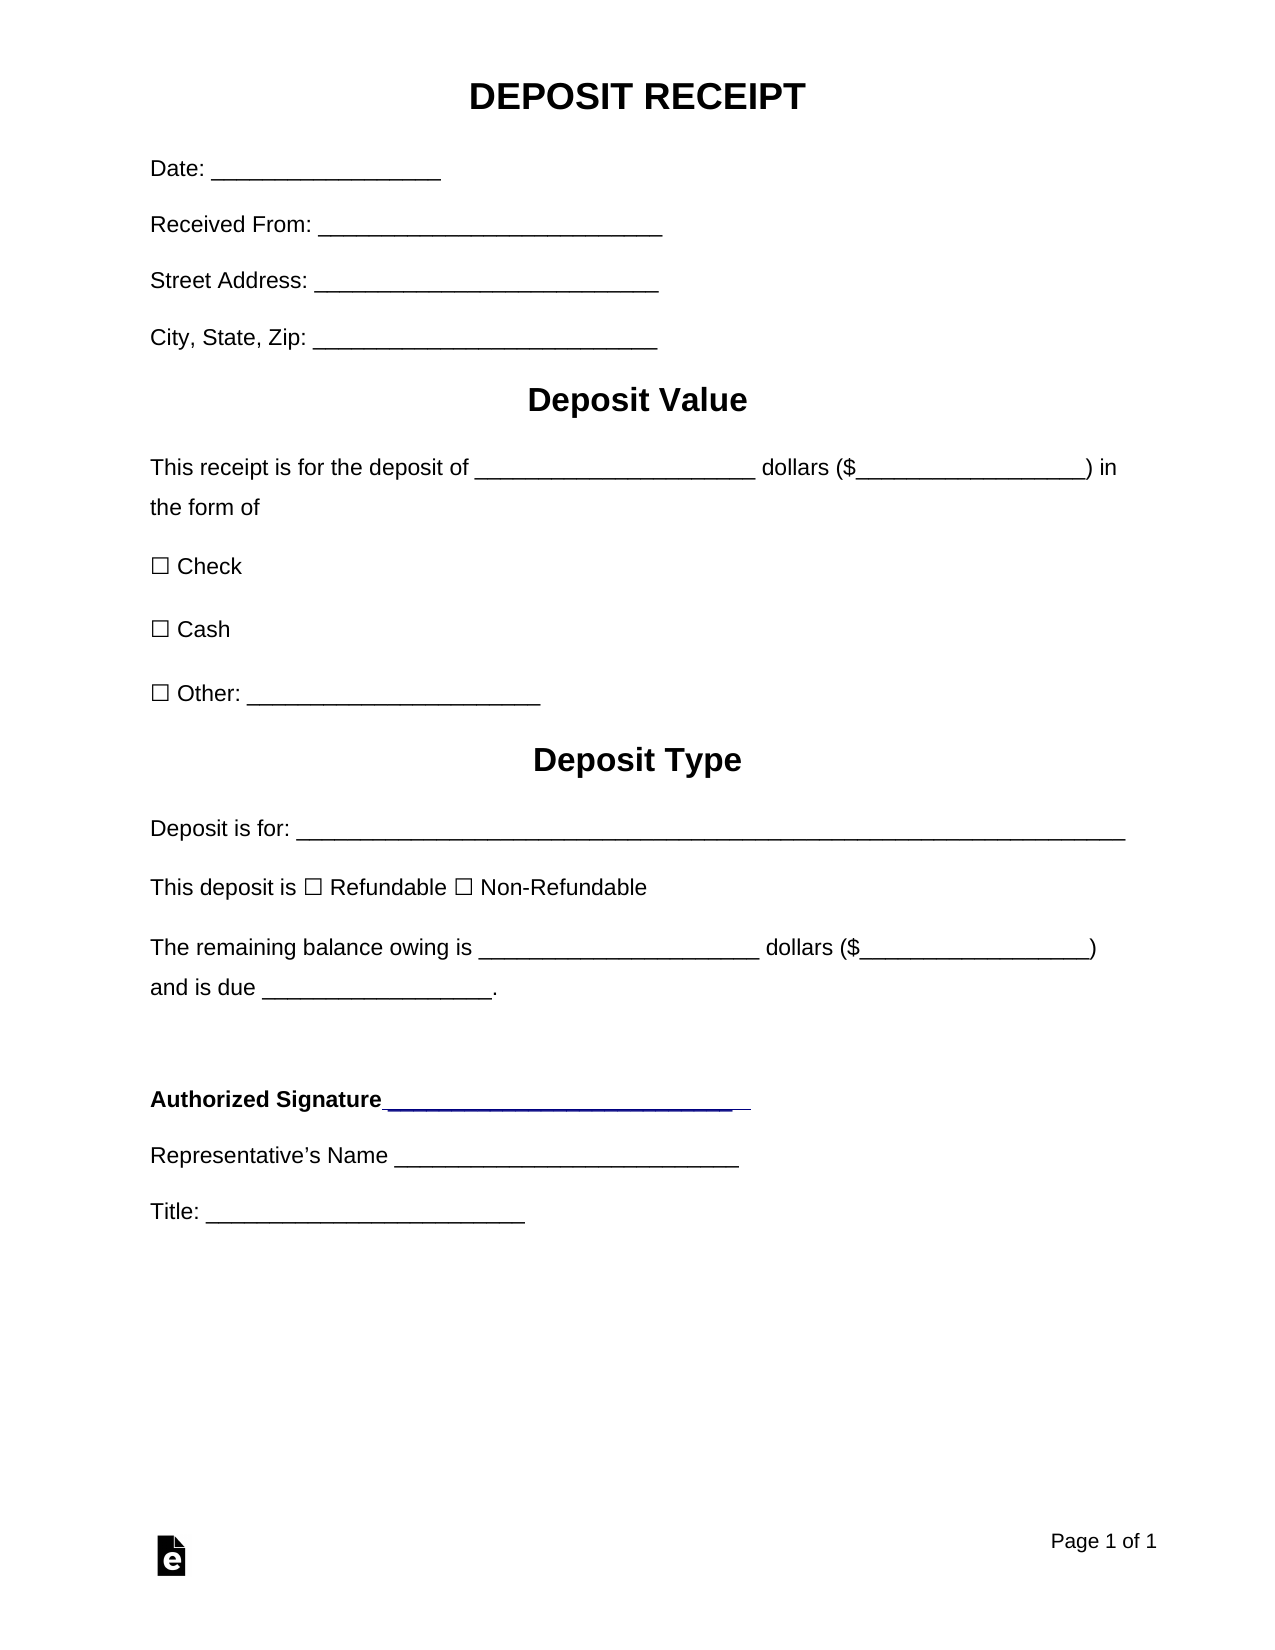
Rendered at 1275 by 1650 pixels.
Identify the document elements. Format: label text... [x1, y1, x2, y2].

text Received From: ___________________________ [150, 211, 1125, 238]
text ☐ Check [150, 550, 1125, 581]
text Representative’s Name ___________________________ [150, 1142, 1125, 1168]
text DEPOSIT RECEIPT [150, 74, 1125, 117]
text Deposit Value [150, 380, 1125, 418]
text ☐ Other: _______________________ [150, 677, 1125, 708]
text Deposit is for: _________________________________________________________________ [150, 814, 1125, 841]
text This receipt is for the deposit of ______________________ dollars ($__________________) in the form of [150, 454, 1125, 520]
text Street Address: ___________________________ [150, 267, 1125, 294]
text ☐ Cash [150, 613, 1125, 644]
text Title: _________________________ [150, 1198, 1125, 1225]
text City, State, Zip: ___________________________ [150, 324, 1125, 350]
text The remaining balance owing is ______________________ dollars ($__________________) and is due __________________. [150, 934, 1125, 1000]
text This deposit is ☐ Refundable ☐ Non-Refundable [150, 871, 1125, 902]
text Date: __________________ [150, 155, 1125, 182]
text Deposit Type [150, 740, 1125, 779]
text Authorized Signature ___________________________ [150, 1086, 1125, 1112]
